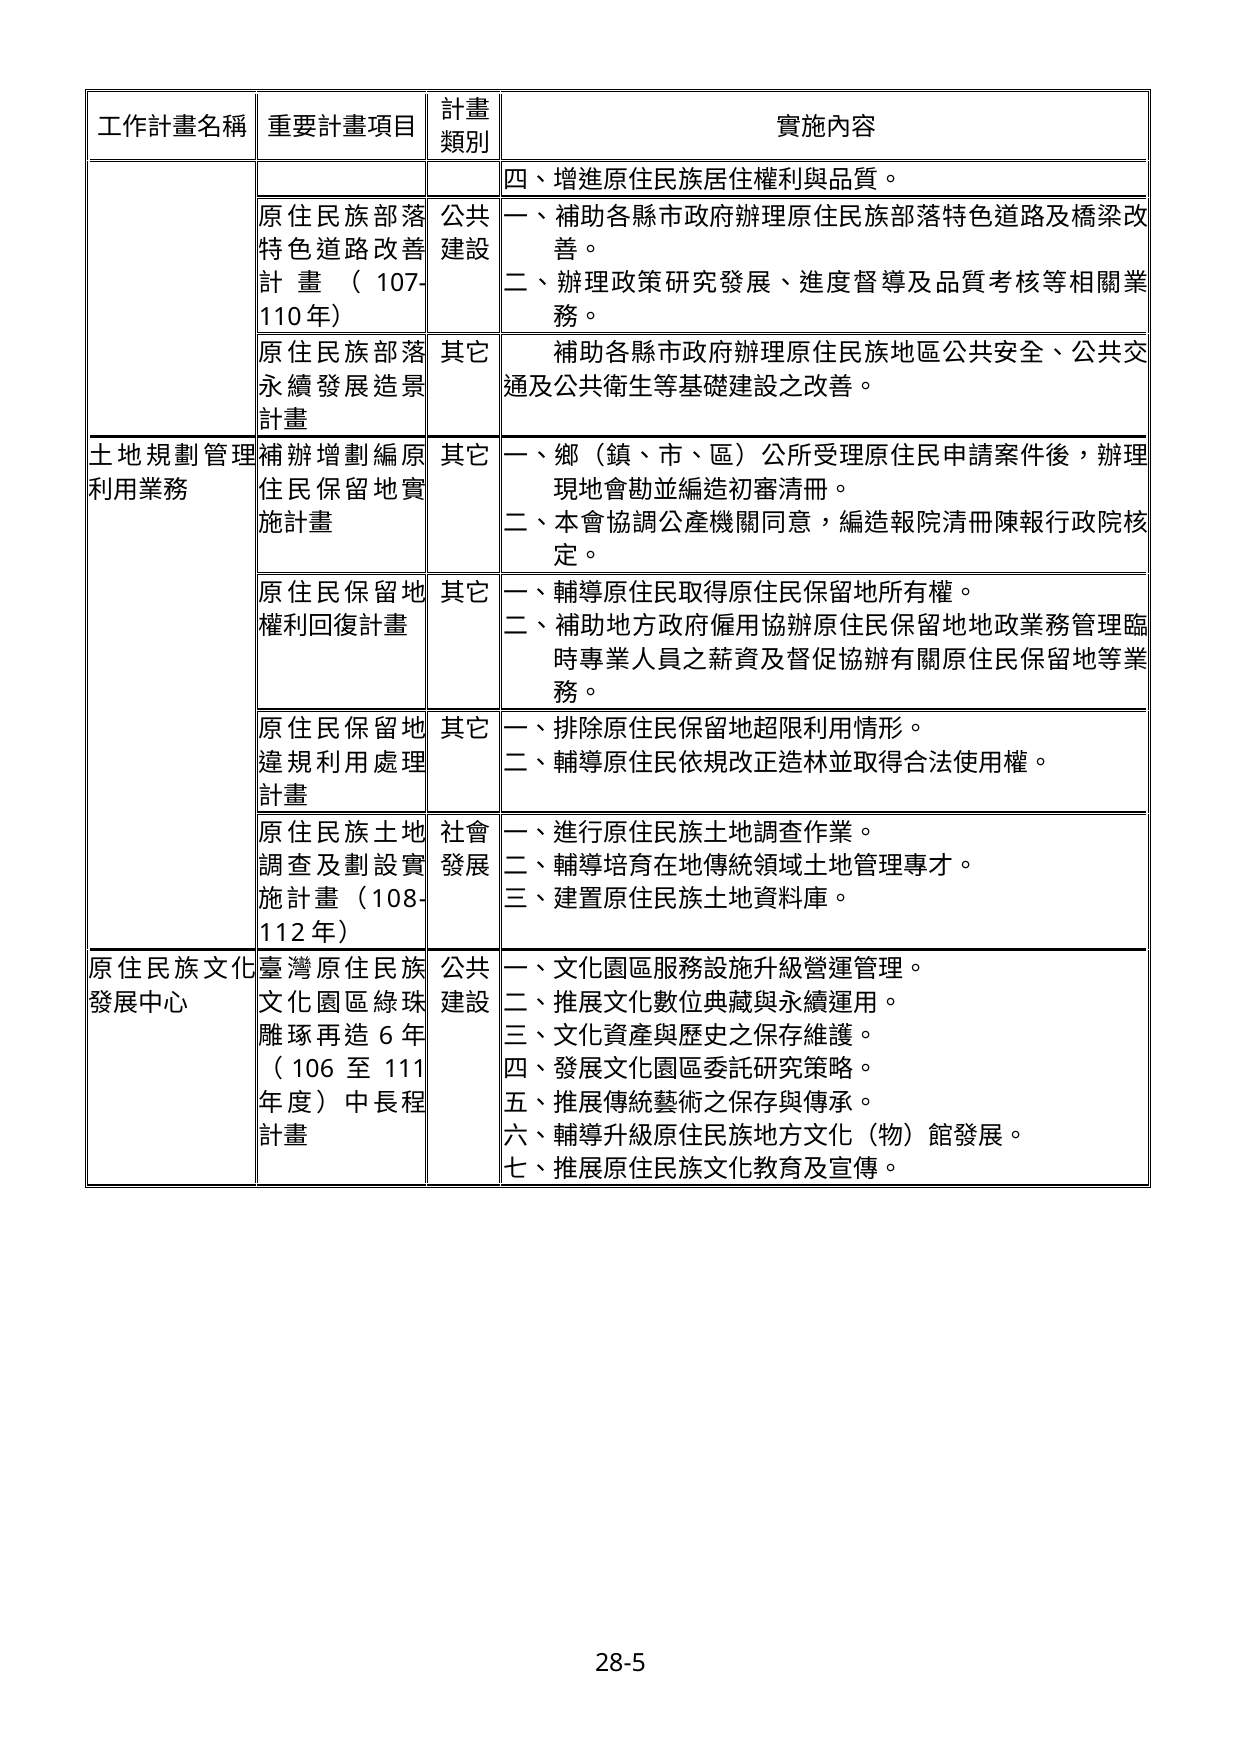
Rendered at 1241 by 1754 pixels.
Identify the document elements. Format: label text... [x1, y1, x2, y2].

table_cell 四、增進原住民族居住權利與品質。 [502, 159, 1148, 195]
table_cell 其它 [428, 335, 499, 435]
table_cell 其它 [428, 438, 499, 571]
table_cell 臺灣原住民族文化園區綠珠雕琢再造6年（106至111年度）中長程計畫 [256, 951, 427, 1184]
table_cell 補辦增劃編原住民保留地實施計畫 [258, 438, 425, 571]
table_cell 公共建設 [427, 951, 501, 1184]
table_cell 一、鄉（鎮、市、區）公所受理原住民申請案件後，辦理現地會勘並編造初審清冊。 二、本會協調公產機關同意，編造報院清冊陳報行政院核定。 [502, 435, 1148, 571]
table_cell 一、文化園區服務設施升級營運管理。 二、推展文化數位典藏與永續運用。 三、文化資產與歷史之保存維護。 四、發展文化園區委託研究策略。 五、推展傳統藝術之保存與傳承。 六、輔導升級原住民族地方文化（物）館發展。 七、推展原住民族文化教育及宣傳。 [501, 948, 1149, 1184]
table_header 計畫類別 [427, 92, 501, 158]
table_cell [258, 162, 425, 195]
table_cell 原住民保留地權利回復計畫 [258, 575, 425, 708]
table_cell 補助各縣市政府辦理原住民族地區公共安全、公共交通及公共衛生等基礎建設之改善。 [501, 332, 1149, 435]
table_cell 公共建設 [428, 199, 499, 332]
table_cell 原住民族土地調查及劃設實施計畫（108-112年） [258, 815, 425, 948]
table_cell 社會發展 [428, 815, 499, 948]
table_cell 原住民族部落永續發展造景計畫 [258, 335, 425, 435]
table_cell [428, 162, 499, 195]
table_cell 一、補助各縣市政府辦理原住民族部落特色道路及橋梁改善。 二、辦理政策研究發展、進度督導及品質考核等相關業務。 [502, 195, 1148, 332]
table_cell 一、輔導原住民取得原住民保留地所有權。 二、補助地方政府僱用協辦原住民保留地地政業務管理臨時專業人員之薪資及督促協辦有關原住民保留地等業務。 [502, 571, 1148, 708]
table_cell 一、進行原住民族土地調查作業。 二、輔導培育在地傳統領域土地管理專才。 三、建置原住民族土地資料庫。 [502, 811, 1148, 948]
table_cell 其它 [428, 712, 499, 811]
table_header 實施內容 [501, 92, 1148, 158]
table_cell 原住民族文化發展中心 [86, 948, 256, 1184]
table_cell 土地規劃管理利用業務 [88, 435, 255, 948]
table_cell 一、排除原住民保留地超限利用情形。 二、輔導原住民依規改正造林並取得合法使用權。 [502, 708, 1148, 811]
table_cell 原住民保留地違規利用處理計畫 [258, 712, 425, 811]
table_header 工作計畫名稱 [88, 92, 256, 158]
table_cell 原住民族部落特色道路改善計畫（107-110年） [258, 199, 425, 332]
table_cell [88, 159, 255, 435]
table_cell 其它 [428, 575, 499, 708]
table_header 重要計畫項目 [256, 92, 427, 158]
